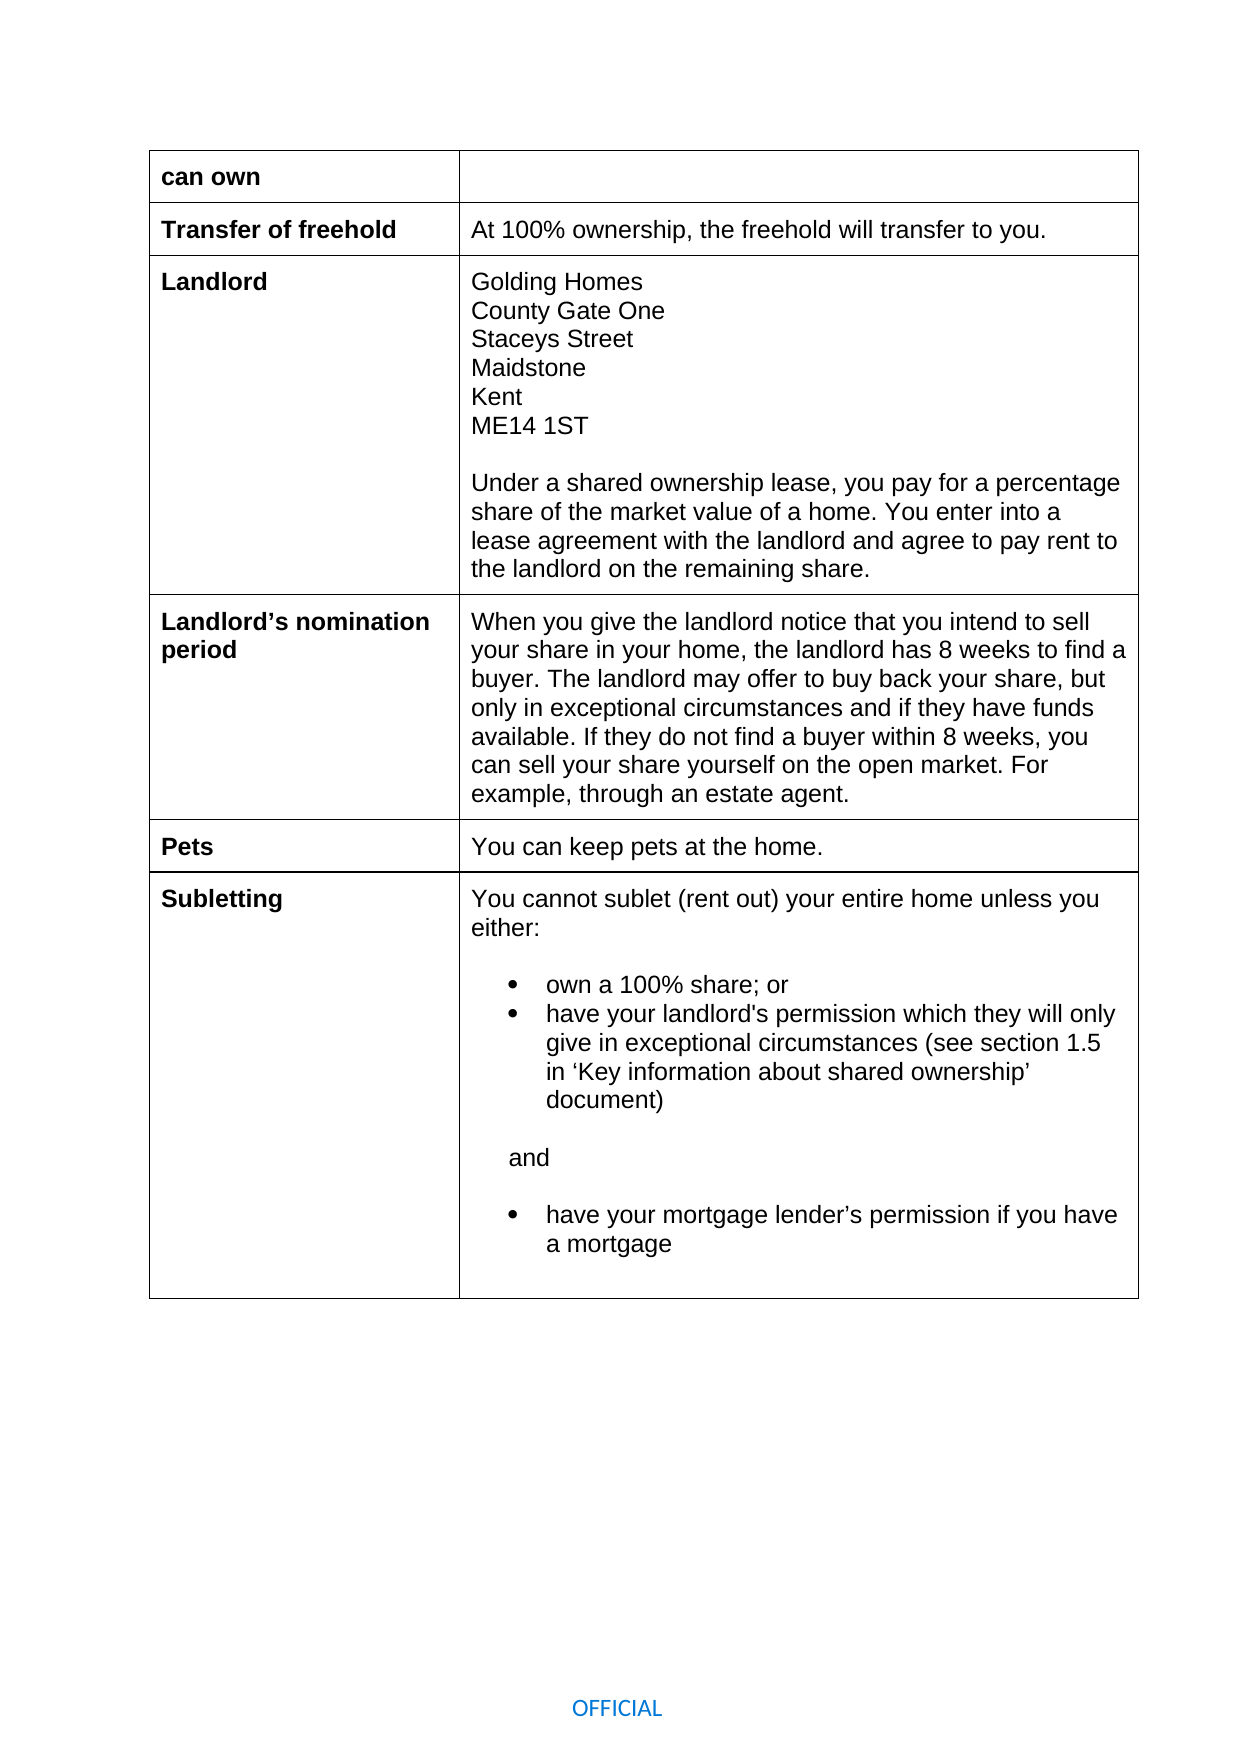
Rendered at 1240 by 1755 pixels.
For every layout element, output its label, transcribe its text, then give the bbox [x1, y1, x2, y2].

table_cell can own [150, 151, 459, 202]
table_cell When you give the landlord notice that you intend to sell your share in your home, the landlord has 8 weeks to find a buyer. The landlord may offer to buy back your share, but only in exceptional circumstances and if they have funds available. If they do not find a buyer within 8 weeks, you can sell your share yourself on the open market. For example, through an estate agent. [460, 595, 1138, 819]
table_cell You can keep pets at the home. [460, 820, 1138, 871]
table_cell Landlord’s nomination period [150, 595, 459, 819]
table_cell Landlord [150, 256, 459, 594]
table_cell Pets [150, 820, 459, 871]
table_cell Transfer of freehold [150, 203, 459, 254]
table_cell At 100% ownership, the freehold will transfer to you. [460, 203, 1138, 254]
table_cell You cannot sublet (rent out) your entire home unless you either: own a 100% share; or have your landlord's permission which they will only give in exceptional circumstances (see section 1.5 in ‘Key information about shared ownership’ document) and have your mortgage lender’s permission if you have a mortgage [460, 873, 1138, 1298]
table_cell Subletting [150, 873, 459, 1298]
table_cell [460, 151, 1138, 202]
table_cell Golding Homes County Gate One Staceys Street Maidstone Kent ME14 1ST Under a shared ownership lease, you pay for a percentage share of the market value of a home. You enter into a lease agreement with the landlord and agree to pay rent to the landlord on the remaining share. [460, 256, 1138, 594]
